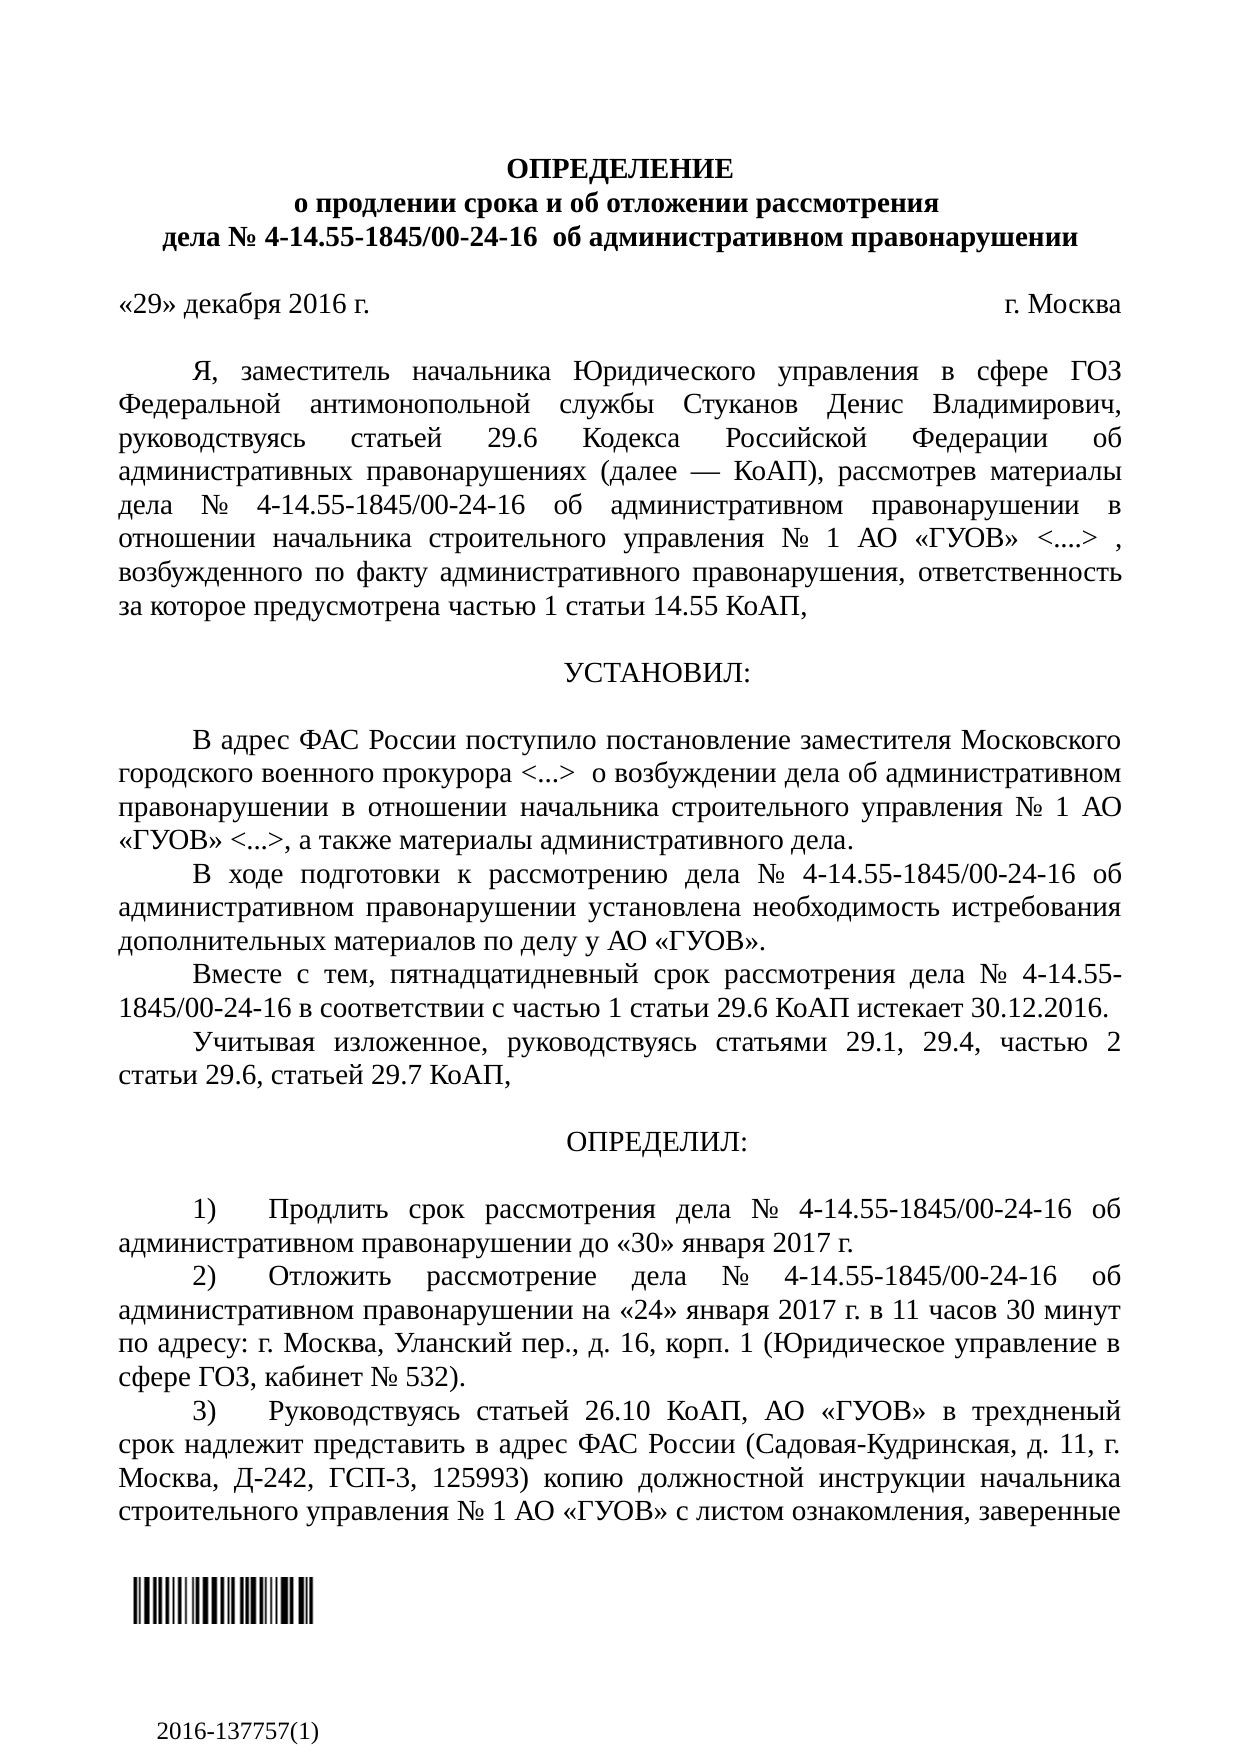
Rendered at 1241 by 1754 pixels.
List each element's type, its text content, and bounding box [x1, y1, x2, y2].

text «29» декабря 2016 г. г. Москва [118, 286, 1122, 319]
text о продлении срока и об отложении рассмотрения [118, 185, 1122, 219]
text Я, заместитель начальника Юридического управления в сфере ГОЗ Федеральной антимонопольной службы Стуканов Денис Владимирович, руководствуясь статьей 29.6 Кодекса Российской Федерации об административных правонарушениях (далее — КоАП), рассмотрев материалы дела № 4-14.55-1845/00-24-16 об административном правонарушении в отношении начальника строительного управления № 1 АО «ГУОВ» <....> , возбужденного по факту административного правонарушения, ответственность за которое предусмотрена частью 1 статьи 14.55 КоАП, [118, 353, 1122, 621]
picture [118, 1577, 331, 1624]
list Отложить рассмотрение дела № 4-14.55-1845/00-24-16 об административном правонарушении на «24» января 2017 г. в 11 часов 30 минут по адресу: г. Москва, Уланский пер., д. 16, корп. 1 (Юридическое управление в сфере ГОЗ, кабинет № 532). [118, 1258, 1122, 1393]
list Продлить срок рассмотрения дела № 4-14.55-1845/00-24-16 об административном правонарушении до «30» января 2017 г. [118, 1191, 1122, 1258]
text Вместе с тем, пятнадцатидневный срок рассмотрения дела № 4-14.55-1845/00-24-16 в соответствии с частью 1 статьи 29.6 КоАП истекает 30.12.2016. [118, 957, 1122, 1024]
text УСТАНОВИЛ: [118, 655, 1122, 688]
text В адрес ФАС России поступило постановление заместителя Московского городского военного прокурора <...> о возбуждении дела об административном правонарушении в отношении начальника строительного управления № 1 АО «ГУОВ» <...>, а также материалы административного дела. [118, 722, 1122, 856]
text ОПРЕДЕЛИЛ: [118, 1124, 1122, 1158]
text Учитывая изложенное, руководствуясь статьями 29.1, 29.4, частью 2 статьи 29.6, статьей 29.7 КоАП, [118, 1024, 1122, 1091]
text ОПРЕДЕЛЕНИЕ [118, 152, 1122, 185]
list Руководствуясь статьей 26.10 КоАП, АО «ГУОВ» в трехдненый срок надлежит представить в адрес ФАС России (Садовая-Кудринская, д. 11, г. Москва, Д-242, ГСП-3, 125993) копию должностной инструкции начальника строительного управления № 1 АО «ГУОВ» с листом ознакомления, заверенные [118, 1393, 1122, 1527]
text В ходе подготовки к рассмотрению дела № 4-14.55-1845/00-24-16 об административном правонарушении установлена необходимость истребования дополнительных материалов по делу у АО «ГУОВ». [118, 856, 1122, 957]
text дела № 4-14.55-1845/00-24-16 об административном правонарушении [118, 219, 1122, 252]
